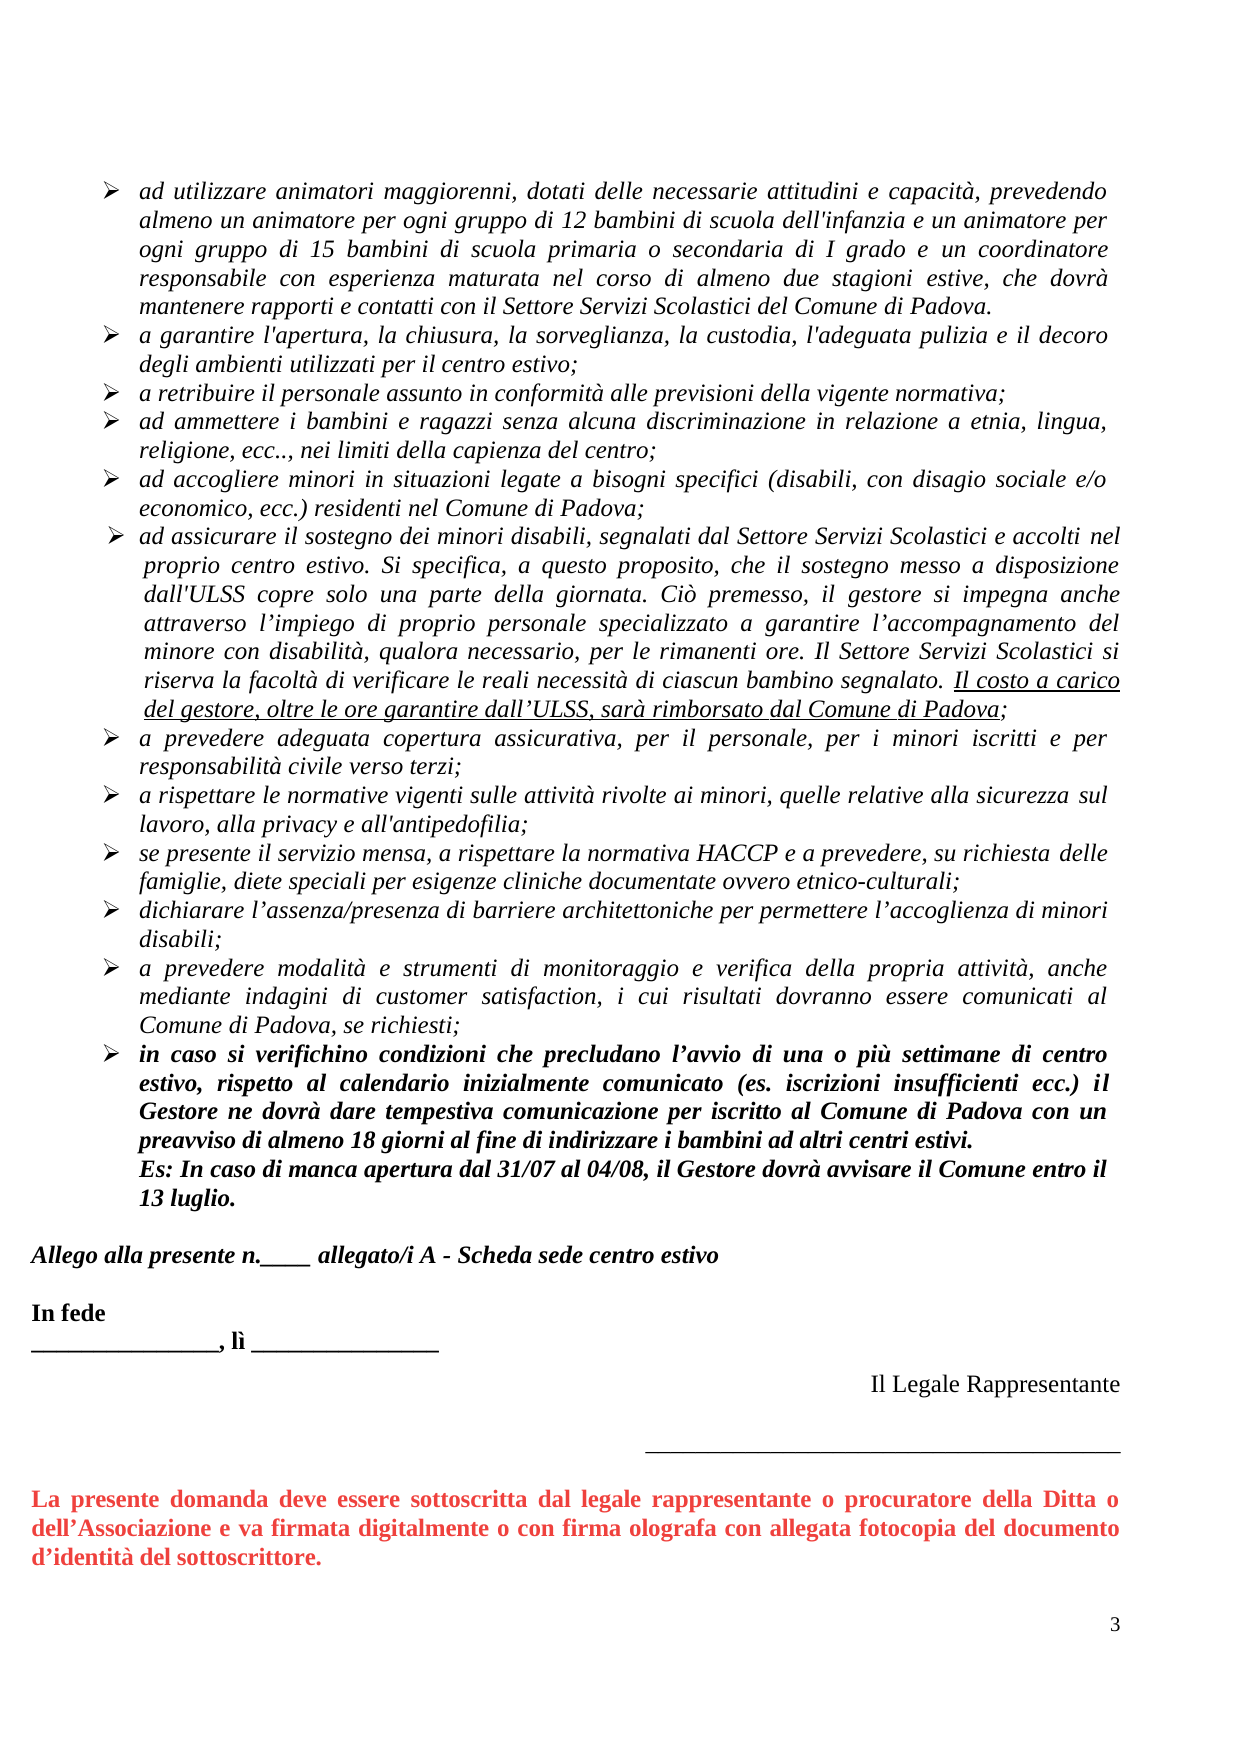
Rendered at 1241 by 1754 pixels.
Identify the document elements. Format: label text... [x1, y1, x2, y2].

text La presente domanda deve essere sottoscritta dal legale rappresentante o procuratore della Ditta o dell’Associazione e va firmata digitalmente o con firma olografa con allegata fotocopia del documento d’identità del sottoscrittore. [31, 1484, 1120, 1571]
list a rispettare le normative vigenti sulle attività rivolte ai minori, quelle relative alla sicurezza sul lavoro, alla privacy e all'antipedofilia; [101, 780, 1108, 838]
list Es: In caso di manca apertura dal 31/07 al 04/08, il Gestore dovrà avvisare il Comune entro il 13 luglio. [101, 1154, 1109, 1211]
list se presente il servizio mensa, a rispettare la normativa HACCP e a prevedere, su richiesta delle famiglie, diete speciali per esigenze cliniche documentate ovvero etnico-culturali; [101, 838, 1108, 895]
list ad accogliere minori in situazioni legate a bisogni specifici (disabili, con disagio sociale e/o economico, ecc.) residenti nel Comune di Padova; [101, 464, 1108, 521]
text ______________________________________ [341, 1398, 1120, 1456]
list ad assicurare il sostegno dei minori disabili, segnalati dal Settore Servizi Scolastici e accolti nel proprio centro estivo. Si specifica, a questo proposito, che il sostegno messo a disposizione dall'ULSS copre solo una parte della giornata. Ciò premesso, il gestore si impegna anche attraverso l’impiego di proprio personale specializzato a garantire l’accompagnamento del minore con disabilità, qualora necessario, per le rimanenti ore. Il Settore Servizi Scolastici si riserva la facoltà di verificare le reali necessità di ciascun bambino segnalato. Il costo a carico del gestore, oltre le ore garantire dall’ULSS, sarà rimborsato dal Comune di Padova; [106, 521, 1120, 723]
list dichiarare l’assenza/presenza di barriere architettoniche per permettere l’accoglienza di minori disabili; [101, 895, 1108, 953]
text In fede [31, 1298, 1120, 1326]
text _______________, lì _______________ [31, 1326, 1120, 1355]
list a retribuire il personale assunto in conformità alle previsioni della vigente normativa; [101, 378, 1120, 406]
list ad ammettere i bambini e ragazzi senza alcuna discriminazione in relazione a etnia, lingua, religione, ecc.., nei limiti della capienza del centro; [101, 406, 1108, 464]
list ad utilizzare animatori maggiorenni, dotati delle necessarie attitudini e capacità, prevedendo almeno un animatore per ogni gruppo di 12 bambini di scuola dell'infanzia e un animatore per ogni gruppo di 15 bambini di scuola primaria o secondaria di I grado e un coordinatore responsabile con esperienza maturata nel corso di almeno due stagioni estive, che dovrà mantenere rapporti e contatti con il Settore Servizi Scolastici del Comune di Padova. [101, 176, 1108, 320]
list a prevedere adeguata copertura assicurativa, per il personale, per i minori iscritti e per responsabilità civile verso terzi; [101, 723, 1108, 780]
list in caso si verifichino condizioni che precludano l’avvio di una o più settimane di centro estivo, rispetto al calendario inizialmente comunicato (es. iscrizioni insufficienti ecc.) il Gestore ne dovrà dare tempestiva comunicazione per iscritto al Comune di Padova con un preavviso di almeno 18 giorni al fine di indirizzare i bambini ad altri centri estivi. [101, 1039, 1109, 1154]
list a garantire l'apertura, la chiusura, la sorveglianza, la custodia, l'adeguata pulizia e il decoro degli ambienti utilizzati per il centro estivo; [101, 320, 1109, 378]
text Il Legale Rappresentante [31, 1369, 1120, 1398]
list a prevedere modalità e strumenti di monitoraggio e verifica della propria attività, anche mediante indagini di customer satisfaction, i cui risultati dovranno essere comunicati al Comune di Padova, se richiesti; [101, 953, 1109, 1039]
text Allego alla presente n.____ allegato/i A - Scheda sede centro estivo [31, 1240, 1106, 1269]
